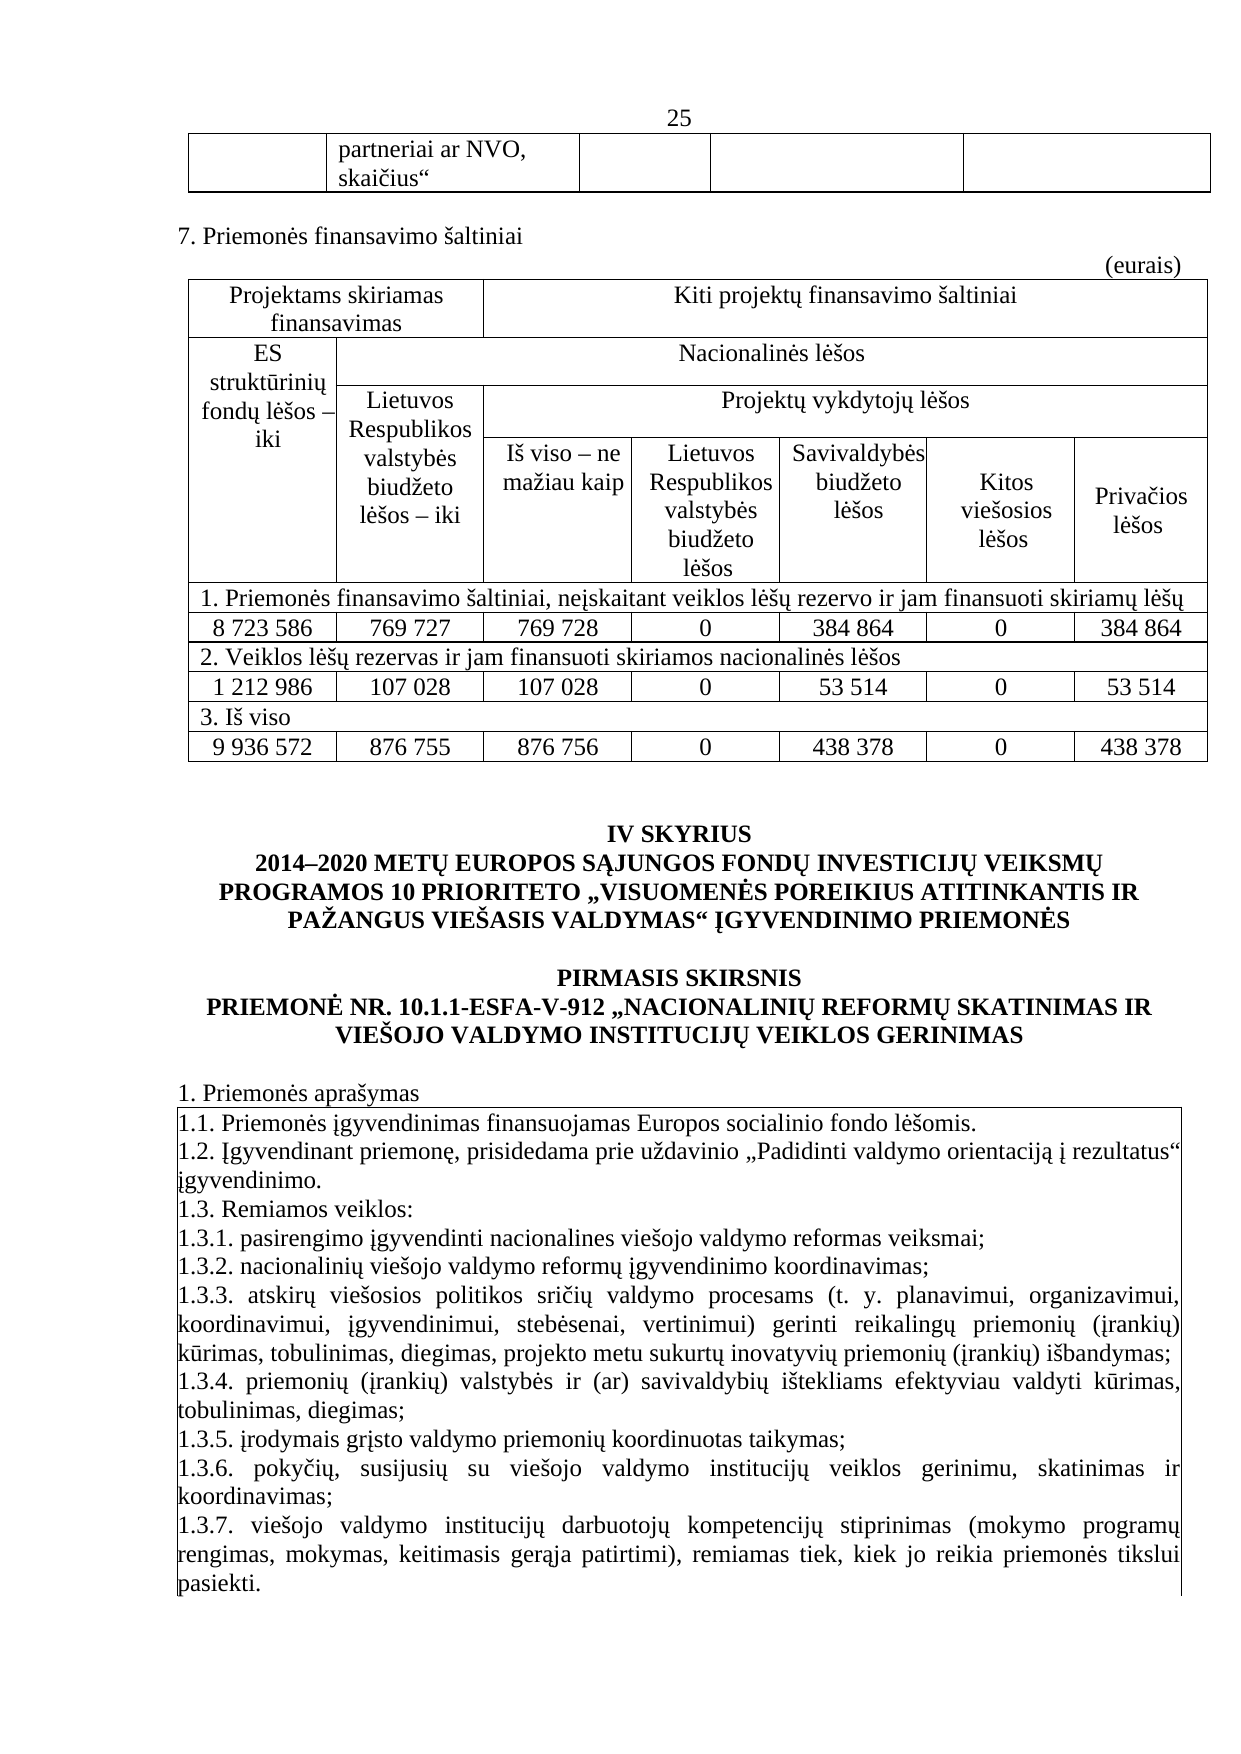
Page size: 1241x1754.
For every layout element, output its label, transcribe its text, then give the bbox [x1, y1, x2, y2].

table_cell [711, 134, 963, 191]
table_cell Lietuvos Respublikos valstybės biudžeto lėšos – iki [337, 386, 483, 582]
table_cell 384 864 [780, 613, 926, 641]
table_cell 0 [927, 732, 1074, 761]
text (eurais) [177, 250, 1181, 279]
text PIRMASIS SKIRSNIS [177, 963, 1181, 992]
table_cell partneriai ar NVO, skaičius“ [327, 134, 579, 191]
table_cell 1 212 986 [189, 672, 336, 701]
table_cell Projektų vykdytojų lėšos [484, 386, 1207, 437]
table_cell 0 [632, 613, 779, 641]
table_cell Privačios lėšos [1075, 438, 1207, 582]
text PRIEMONĖ NR. 10.1.1-ESFA-V-912 „NACIONALINIŲ REFORMŲ SKATINIMAS IR VIEŠOJO VALDYMO INSTITUCIJŲ VEIKLOS GERINIMAS [177, 992, 1181, 1049]
table_cell 53 514 [1075, 672, 1207, 701]
table_header 1.1. Priemonės įgyvendinimas finansuojamas Europos socialinio fondo lėšomis. [178, 1108, 1181, 1136]
table_cell ES struktūrinių fondų lėšos – iki [189, 338, 336, 582]
table_cell 769 728 [484, 613, 631, 641]
table_cell 8 723 586 [189, 613, 336, 641]
text IV SKYRIUS [177, 819, 1181, 848]
text 2014–2020 METŲ EUROPOS SĄJUNGOS FONDŲ INVESTICIJŲ VEIKSMŲ PROGRAMOS 10 PRIORITETO „VISUOMENĖS POREIKIUS ATITINKANTIS IR PAŽANGUS VIEŠASIS VALDYMAS“ ĮGYVENDINIMO PRIEMONĖS [177, 848, 1181, 934]
table_cell Nacionalinės lėšos [337, 338, 1207, 384]
table_cell 438 378 [1075, 732, 1207, 761]
table_cell 0 [927, 672, 1074, 701]
table_cell 876 755 [337, 732, 483, 761]
table_cell 876 756 [484, 732, 631, 761]
table_cell 0 [632, 672, 779, 701]
table_cell 1. Priemonės finansavimo šaltiniai, neįskaitant veiklos lėšų rezervo ir jam finansuoti skiriamų lėšų [189, 583, 1207, 612]
table_cell [964, 134, 1210, 191]
table_cell Iš viso – ne mažiau kaip [484, 438, 631, 582]
table_header Projektams skiriamas finansavimas [189, 280, 483, 337]
text 7. Priemonės finansavimo šaltiniai [177, 221, 1181, 250]
table_cell 0 [927, 613, 1074, 641]
table_cell 1.2. Įgyvendinant priemonę, prisidedama prie uždavinio „Padidinti valdymo orientaciją į rezultatus“ įgyvendinimo. [178, 1136, 1181, 1194]
table_cell 769 727 [337, 613, 483, 641]
table_cell 107 028 [337, 672, 483, 701]
text 1. Priemonės aprašymas [177, 1078, 1181, 1107]
table_cell 3. Iš viso [189, 702, 1207, 731]
table_cell 2. Veiklos lėšų rezervas ir jam finansuoti skiriamos nacionalinės lėšos [189, 643, 1207, 671]
table_cell 107 028 [484, 672, 631, 701]
table_cell 384 864 [1075, 613, 1207, 641]
table_cell 9 936 572 [189, 732, 336, 761]
table_cell Savivaldybės biudžeto lėšos [780, 438, 926, 582]
table_cell [189, 134, 326, 191]
table_cell [580, 134, 710, 191]
table_cell 0 [632, 732, 779, 761]
table_cell 53 514 [780, 672, 926, 701]
table_cell 1.3. Remiamos veiklos: 1.3.1. pasirengimo įgyvendinti nacionalines viešojo valdymo reformas veiksmai; 1.3.2. nacionalinių viešojo valdymo reformų įgyvendinimo koordinavimas; 1.3.3. atskirų viešosios politikos sričių valdymo procesams (t. y. planavimui, organizavimui, koordinavimui, įgyvendinimui, stebėsenai, vertinimui) gerinti reikalingų priemonių (įrankių) kūrimas, tobulinimas, diegimas, projekto metu sukurtų inovatyvių priemonių (įrankių) išbandymas; 1.3.4. priemonių (įrankių) valstybės ir (ar) savivaldybių ištekliams efektyviau valdyti kūrimas, tobulinimas, diegimas; 1.3.5. įrodymais grįsto valdymo priemonių koordinuotas taikymas; 1.3.6. pokyčių, susijusių su viešojo valdymo institucijų veiklos gerinimu, skatinimas ir koordinavimas; 1.3.7. viešojo valdymo institucijų darbuotojų kompetencijų stiprinimas (mokymo programų rengimas, mokymas, keitimasis gerąja patirtimi), remiamas tiek, kiek jo reikia priemonės tikslui pasiekti. [178, 1194, 1181, 1596]
table_cell 438 378 [780, 732, 926, 761]
table_cell Lietuvos Respublikos valstybės biudžeto lėšos [632, 438, 779, 582]
table_header Kiti projektų finansavimo šaltiniai [484, 280, 1207, 337]
table_cell Kitos viešosios lėšos [927, 438, 1074, 582]
